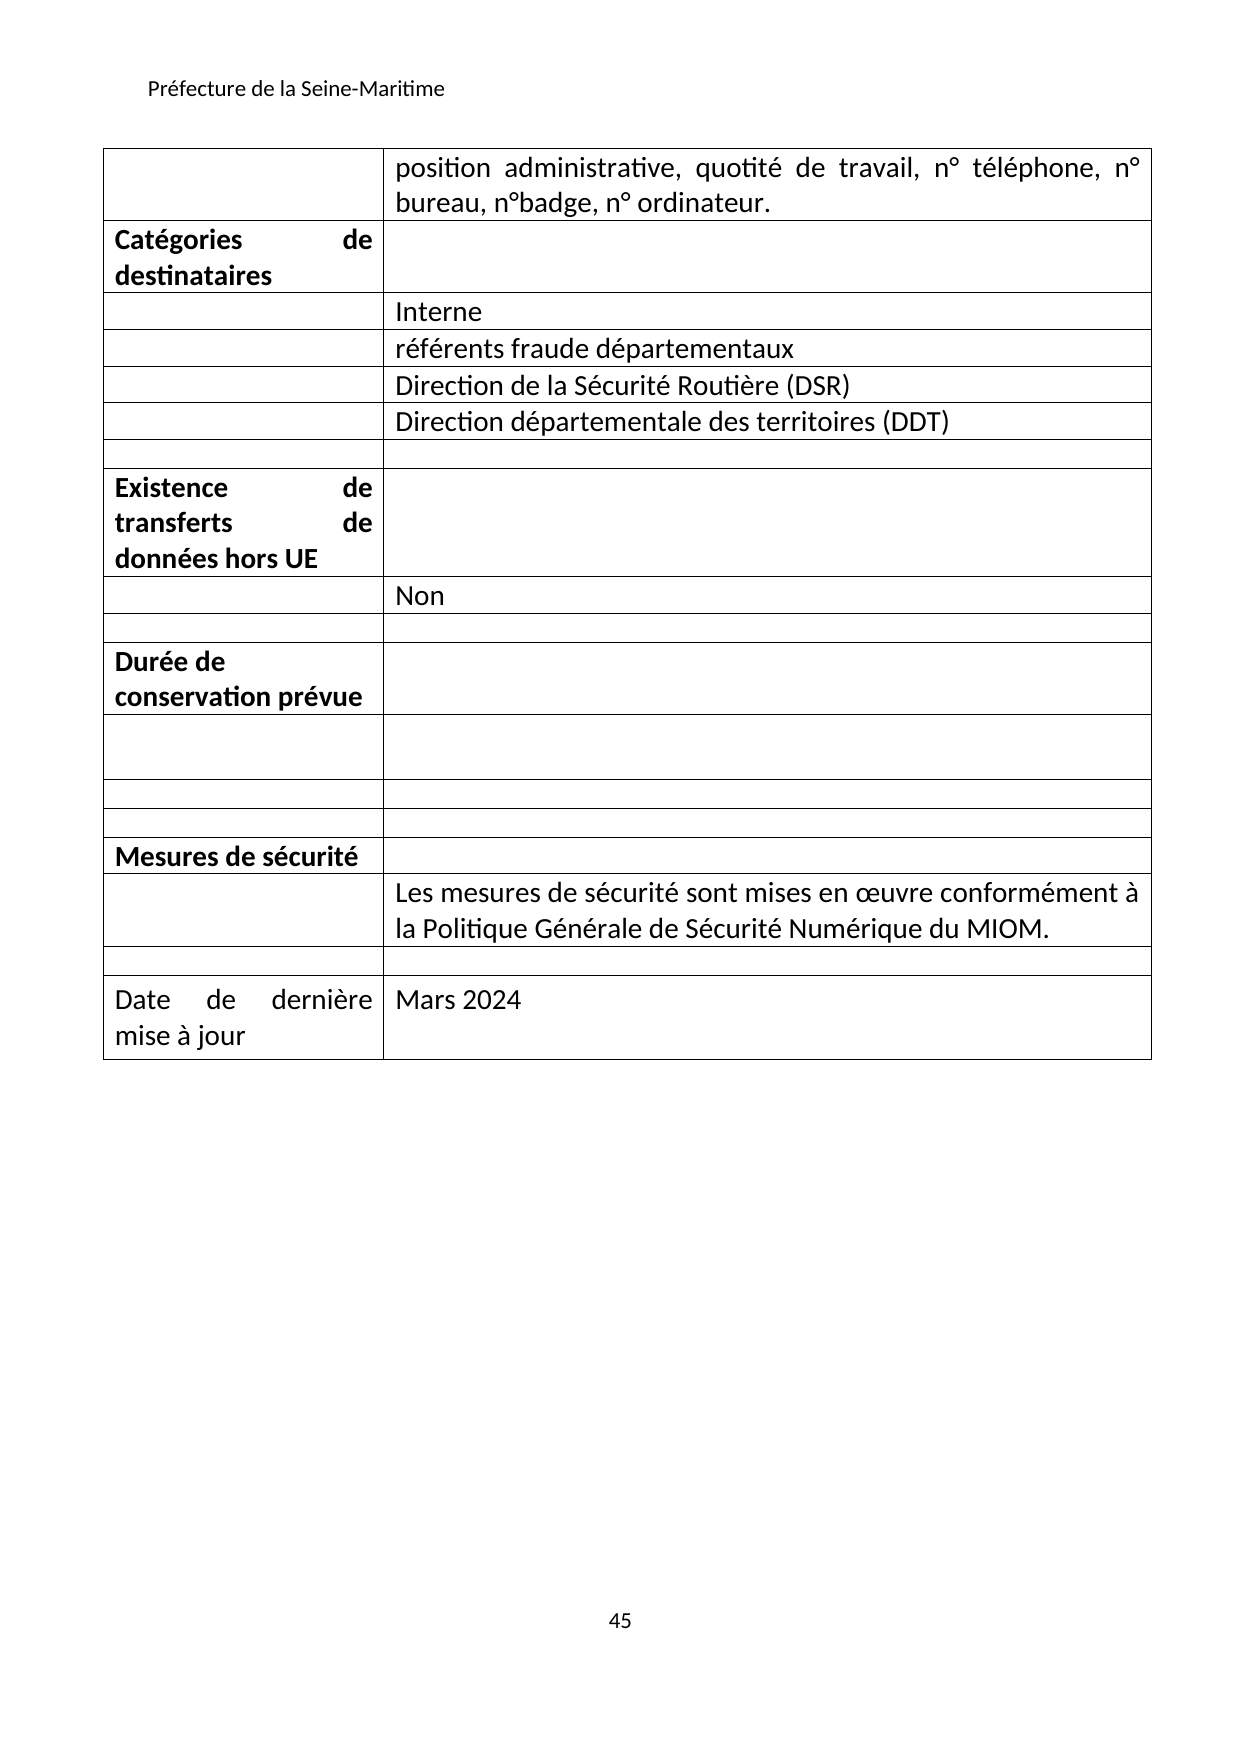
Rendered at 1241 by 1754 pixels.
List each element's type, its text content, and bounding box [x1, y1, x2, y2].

table_cell [104, 947, 383, 975]
table_cell Direction départementale des territoires (DDT) [384, 403, 1151, 439]
table_cell Durée de conservation prévue [104, 643, 383, 714]
table_cell [104, 874, 383, 946]
table_cell Date de dernière mise à jour [104, 976, 383, 1058]
table_cell [384, 947, 1151, 975]
table_cell [104, 293, 383, 329]
table_cell [384, 221, 1151, 292]
table_cell [384, 838, 1151, 873]
table_cell [384, 643, 1151, 714]
table_cell Direction de la Sécurité Routière (DSR) [384, 367, 1151, 402]
table_cell [104, 715, 383, 778]
table_cell Existence de transferts de données hors UE [104, 469, 383, 576]
table_cell [104, 614, 383, 642]
table_cell [104, 330, 383, 366]
table_cell [104, 367, 383, 402]
table_cell Mars 2024 [384, 976, 1151, 1058]
table_cell Non [384, 577, 1151, 612]
table_cell Mesures de sécurité [104, 838, 383, 873]
table_cell Interne [384, 293, 1151, 329]
table_cell [384, 440, 1151, 468]
table_cell [384, 469, 1151, 576]
table_cell [104, 440, 383, 468]
table_cell Catégories de destinataires [104, 221, 383, 292]
table_cell [384, 614, 1151, 642]
table_cell [104, 403, 383, 439]
table_cell position administrative, quotité de travail, n° téléphone, n° bureau, n°badge, n° ordinateur. [384, 149, 1151, 220]
table_cell [104, 780, 383, 808]
table_cell Les mesures de sécurité sont mises en œuvre conformément à la Politique Générale de Sécurité Numérique du MIOM. [384, 874, 1151, 946]
table_cell [104, 809, 383, 837]
table_cell [384, 809, 1151, 837]
table_cell [104, 577, 383, 612]
table_cell [384, 780, 1151, 808]
table_cell [104, 149, 383, 220]
table_cell [384, 715, 1151, 778]
table_cell référents fraude départementaux [384, 330, 1151, 366]
